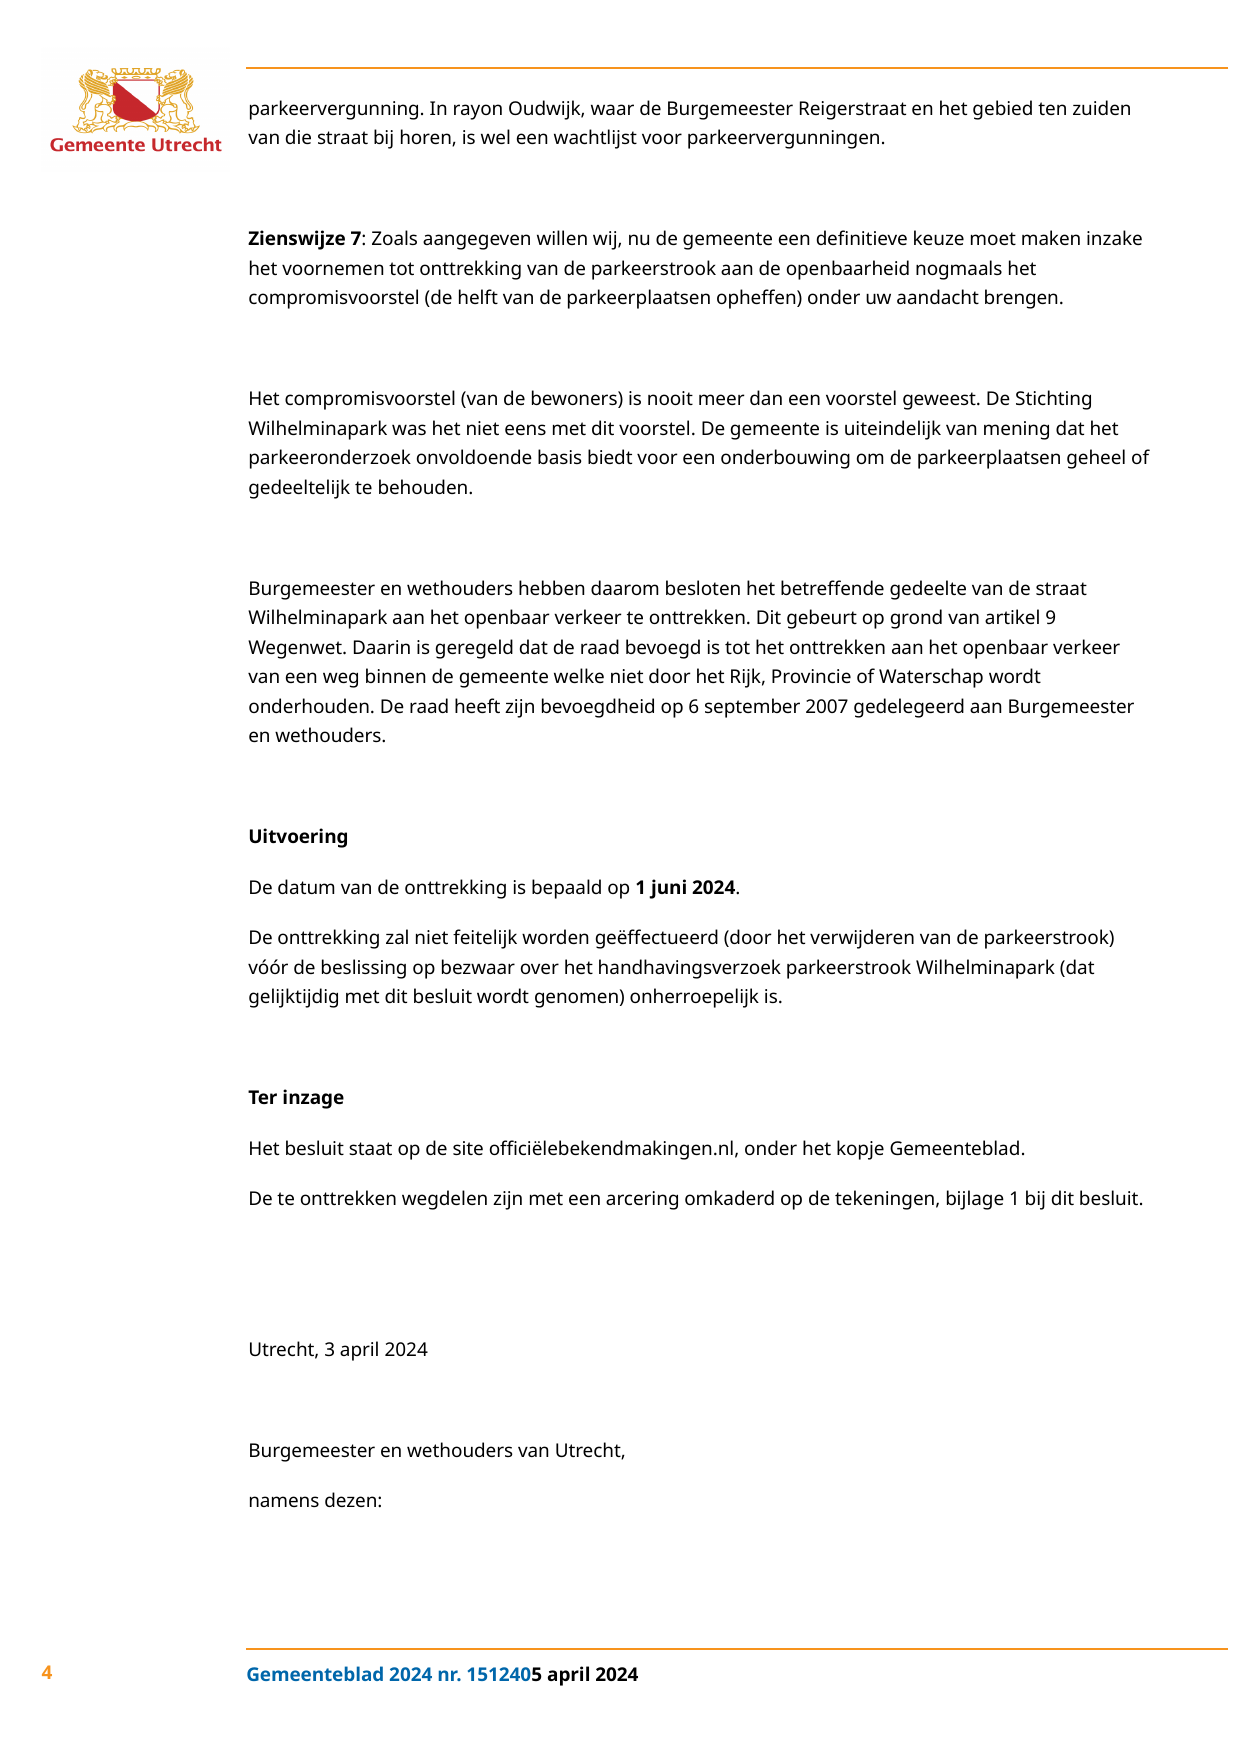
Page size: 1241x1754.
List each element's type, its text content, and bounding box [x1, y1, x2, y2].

text Het compromisvoorstel (van de bewoners) is nooit meer dan een voorstel geweest. De Stichting Wilhelminapark was het niet eens met dit voorstel. De gemeente is uiteindelijk van mening dat het parkeeronderzoek onvoldoende basis biedt voor een onderbouwing om de parkeerplaatsen geheel of gedeeltelijk te behouden. [248, 385, 1152, 500]
text Ter inzage [248, 1084, 1152, 1110]
text namens dezen: [248, 1488, 1152, 1513]
text parkeervergunning. In rayon Oudwijk, waar de Burgemeester Reigerstraat en het gebied ten zuiden van die straat bij horen, is wel een wachtlijst voor parkeervergunningen. [248, 95, 1152, 150]
text Het besluit staat op de site officiëlebekendmakingen.nl, onder het kopje Gemeenteblad. [248, 1135, 1152, 1161]
text De datum van de onttrekking is bepaald op 1 juni 2024. [248, 874, 1152, 900]
text De te onttrekken wegdelen zijn met een arcering omkaderd op de tekeningen, bijlage 1 bij dit besluit. [248, 1185, 1152, 1211]
text Burgemeester en wethouders hebben daarom besloten het betreffende gedeelte van de straat Wilhelminapark aan het openbaar verkeer te onttrekken. Dit gebeurt op grond van artikel 9 Wegenwet. Daarin is geregeld dat de raad bevoegd is tot het onttrekken aan het openbaar verkeer van een weg binnen de gemeente welke niet door het Rijk, Provincie of Waterschap wordt onderhouden. De raad heeft zijn bevoegdheid op 6 september 2007 gedelegeerd aan Burgemeester en wethouders. [248, 575, 1152, 748]
text Utrecht, 3 april 2024 [248, 1336, 1152, 1362]
text Uitvoering [248, 823, 1152, 849]
text De onttrekking zal niet feitelijk worden geëffectueerd (door het verwijderen van de parkeerstrook) vóór de beslissing op bezwaar over het handhavingsverzoek parkeerstrook Wilhelminapark (dat gelijktijdig met dit besluit wordt genomen) onherroepelijk is. [248, 924, 1152, 1009]
text Burgemeester en wethouders van Utrecht, [248, 1437, 1152, 1463]
picture [41, 47, 231, 172]
text Zienswijze 7: Zoals aangegeven willen wij, nu de gemeente een definitieve keuze moet maken inzake het voornemen tot onttrekking van de parkeerstrook aan de openbaarheid nogmaals het compromisvoorstel (de helft van de parkeerplaatsen opheffen) onder uw aandacht brengen. [248, 225, 1152, 310]
